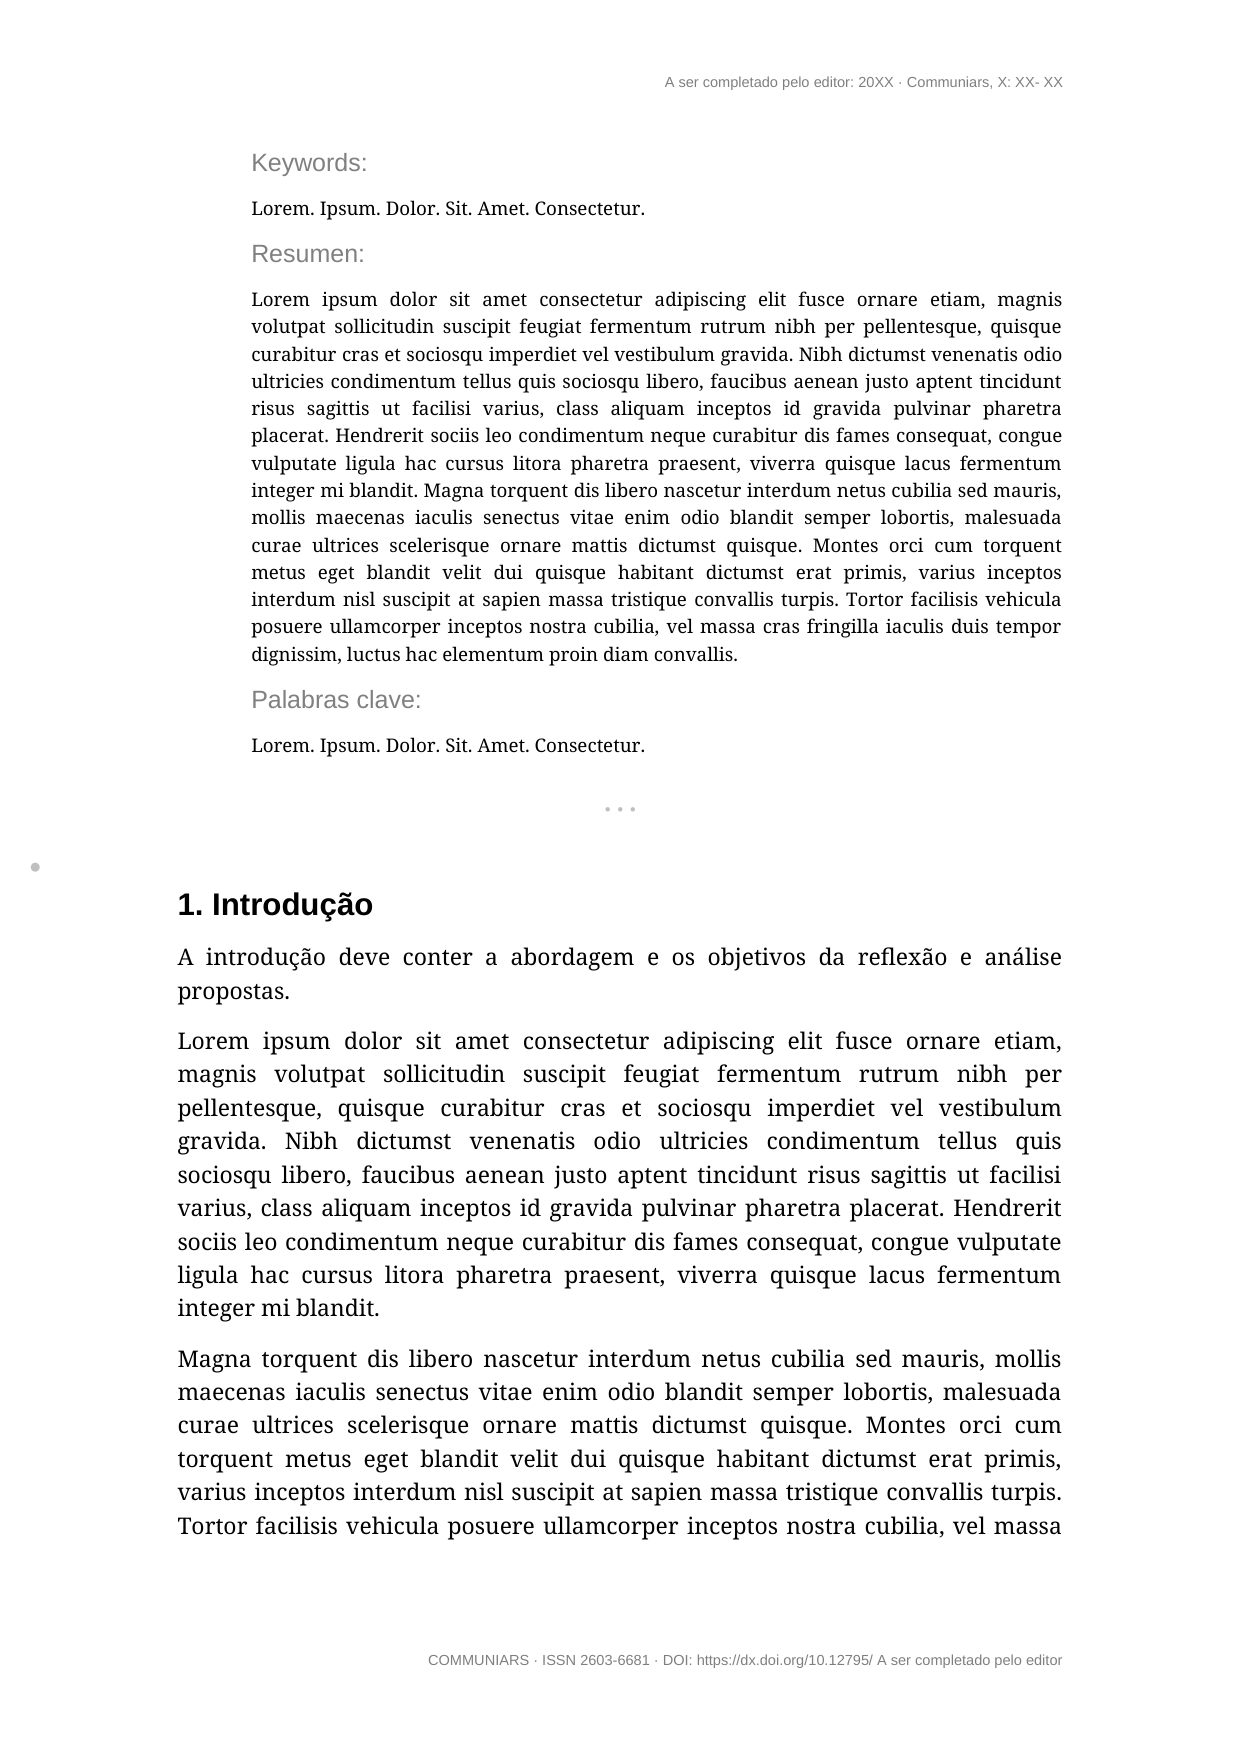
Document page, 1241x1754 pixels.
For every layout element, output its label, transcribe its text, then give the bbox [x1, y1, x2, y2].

text Lorem ipsum dolor sit amet consectetur adipiscing elit fusce ornare etiam, magnis volutpat sollicitudin suscipit feugiat fermentum rutrum nibh per pellentesque, quisque curabitur cras et sociosqu imperdiet vel vestibulum gravida. Nibh dictumst venenatis odio ultricies condimentum tellus quis sociosqu libero, faucibus aenean justo aptent tincidunt risus sagittis ut facilisi varius, class aliquam inceptos id gravida pulvinar pharetra placerat. Hendrerit sociis leo condimentum neque curabitur dis fames consequat, congue vulputate ligula hac cursus litora pharetra praesent, viverra quisque lacus fermentum integer mi blandit. Magna torquent dis libero nascetur interdum netus cubilia sed mauris, mollis maecenas iaculis senectus vitae enim odio blandit semper lobortis, malesuada curae ultrices scelerisque ornare mattis dictumst quisque. Montes orci cum torquent metus eget blandit velit dui quisque habitant dictumst erat primis, varius inceptos interdum nisl suscipit at sapien massa tristique convallis turpis. Tortor facilisis vehicula posuere ullamcorper inceptos nostra cubilia, vel massa cras fringilla iaculis duis tempor dignissim, luctus hac elementum proin diam convallis. [251, 286, 1063, 667]
text A introdução deve conter a abordagem e os objetivos da reflexão e análise propostas. [177, 941, 1063, 1006]
text Lorem. Ipsum. Dolor. Sit. Amet. Consectetur. [251, 195, 1063, 221]
text 1. Introdução [177, 886, 1063, 922]
text Lorem ipsum dolor sit amet consectetur adipiscing elit fusce ornare etiam, magnis volutpat sollicitudin suscipit feugiat fermentum rutrum nibh per pellentesque, quisque curabitur cras et sociosqu imperdiet vel vestibulum gravida. Nibh dictumst venenatis odio ultricies condimentum tellus quis sociosqu libero, faucibus aenean justo aptent tincidunt risus sagittis ut facilisi varius, class aliquam inceptos id gravida pulvinar pharetra placerat. Hendrerit sociis leo condimentum neque curabitur dis fames consequat, congue vulputate ligula hac cursus litora pharetra praesent, viverra quisque lacus fermentum integer mi blandit. [177, 1025, 1063, 1324]
text Palabras clave: [251, 685, 1063, 714]
text Resumen: [251, 239, 1063, 268]
text Magna torquent dis libero nascetur interdum netus cubilia sed mauris, mollis maecenas iaculis senectus vitae enim odio blandit semper lobortis, malesuada curae ultrices scelerisque ornare mattis dictumst quisque. Montes orci cum torquent metus eget blandit velit dui quisque habitant dictumst erat primis, varius inceptos interdum nisl suscipit at sapien massa tristique convallis turpis. Tortor facilisis vehicula posuere ullamcorper inceptos nostra cubilia, vel massa [177, 1342, 1063, 1541]
text Keywords: [251, 148, 1063, 176]
text Lorem. Ipsum. Dolor. Sit. Amet. Consectetur. [251, 732, 1063, 758]
text … [177, 776, 1063, 819]
